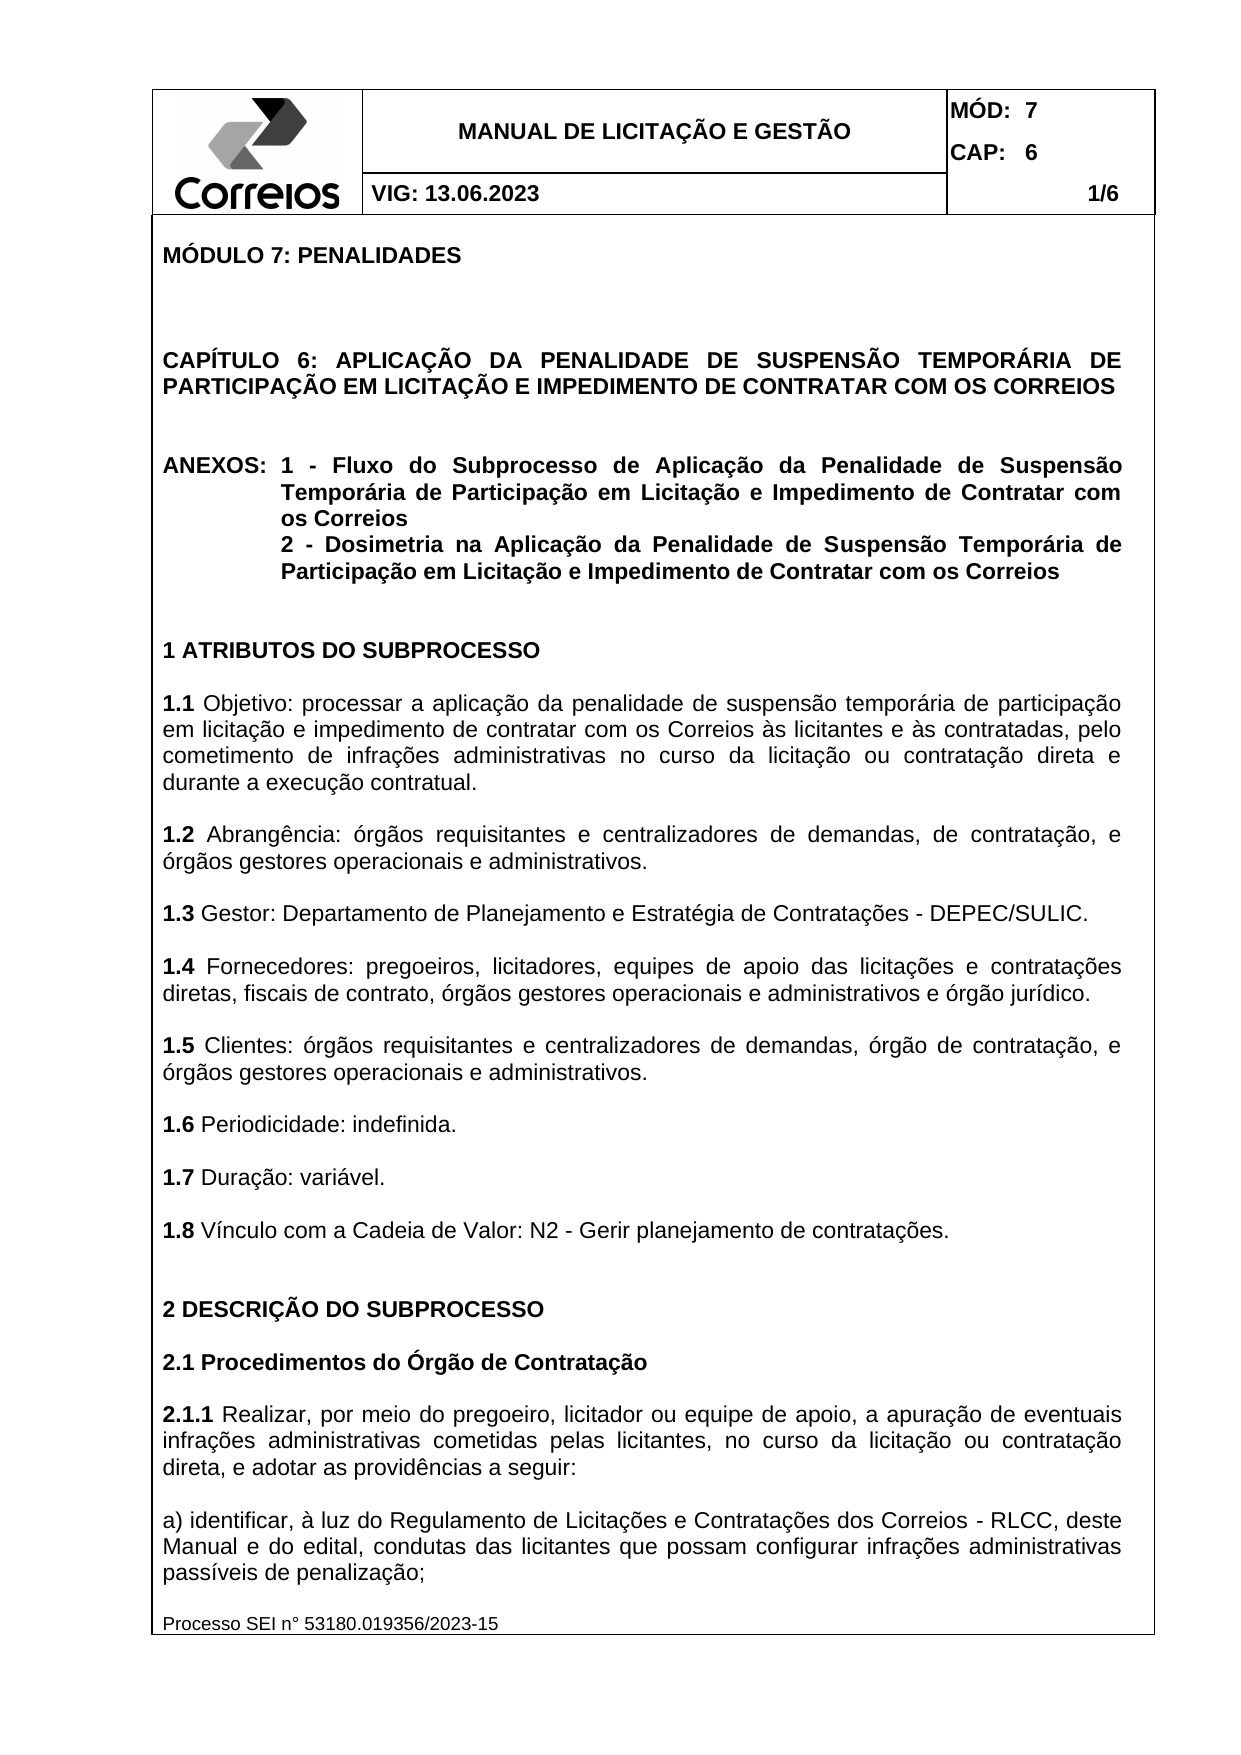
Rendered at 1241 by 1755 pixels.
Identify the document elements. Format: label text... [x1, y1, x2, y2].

text 1.8 Vínculo com a Cadeia de Valor: N2 ‑ Gerir planejamento de contratações. [162, 1217, 1122, 1243]
text 1.2 Abrangência: órgãos requisitantes e centralizadores de demandas, de contratação, e órgãos gestores operacionais e administrativos. [162, 821, 1122, 874]
text 1.4 Fornecedores: pregoeiros, licitadores, equipes de apoio das licitações e contratações diretas, fiscais de contrato, órgãos gestores operacionais e administrativos e órgão jurídico. [162, 953, 1122, 1006]
text 2 ‑ Dosimetria na Aplicação da Penalidade de Suspensão Temporária de Participação em Licitação e Impedimento de Contratar com os Correios [162, 531, 1122, 584]
text 2 DESCRIÇÃO DO SUBPROCESSO [162, 1296, 1122, 1322]
text 1.5 Clientes: órgãos requisitantes e centralizadores de demandas, órgão de contratação, e órgãos gestores operacionais e administrativos. [162, 1032, 1122, 1085]
text 1 ATRIBUTOS DO SUBPROCESSO [162, 637, 1122, 663]
text 2.1 Procedimentos do Órgão de Contratação [162, 1348, 1122, 1375]
text a) identificar, à luz do Regulamento de Licitações e Contratações dos Correios ‑ RLCC, deste Manual e do edital, condutas das licitantes que possam configurar infrações administrativas passíveis de penalização; [162, 1507, 1122, 1586]
text 1.6 Periodicidade: indefinida. [162, 1111, 1122, 1138]
text CAPÍTULO 6: APLICAÇÃO DA PENALIDADE DE SUSPENSÃO TEMPORÁRIA DE PARTICIPAÇÃO EM LICITAÇÃO E IMPEDIMENTO DE CONTRATAR COM OS CORREIOS [162, 347, 1122, 400]
text 1.7 Duração: variável. [162, 1164, 1122, 1190]
text MÓDULO 7: PENALIDADES [162, 242, 1122, 268]
text 1.3 Gestor: Departamento de Planejamento e Estratégia de Contratações ‑ DEPEC/SULIC. [162, 900, 1122, 927]
text ANEXOS: 1 ‑ Fluxo do Subprocesso de Aplicação da Penalidade de Suspensão Temporária de Participação em Licitação e Impedimento de Contratar com os Correios [162, 452, 1122, 531]
text 1.1 Objetivo: processar a aplicação da penalidade de suspensão temporária de participação em licitação e impedimento de contratar com os Correios às licitantes e às contratadas, pelo cometimento de infrações administrativas no curso da licitação ou contratação direta e durante a execução contratual. [162, 689, 1122, 795]
text 2.1.1 Realizar, por meio do pregoeiro, licitador ou equipe de apoio, a apuração de eventuais infrações administrativas cometidas pelas licitantes, no curso da licitação ou contratação direta, e adotar as providências a seguir: [162, 1401, 1122, 1480]
